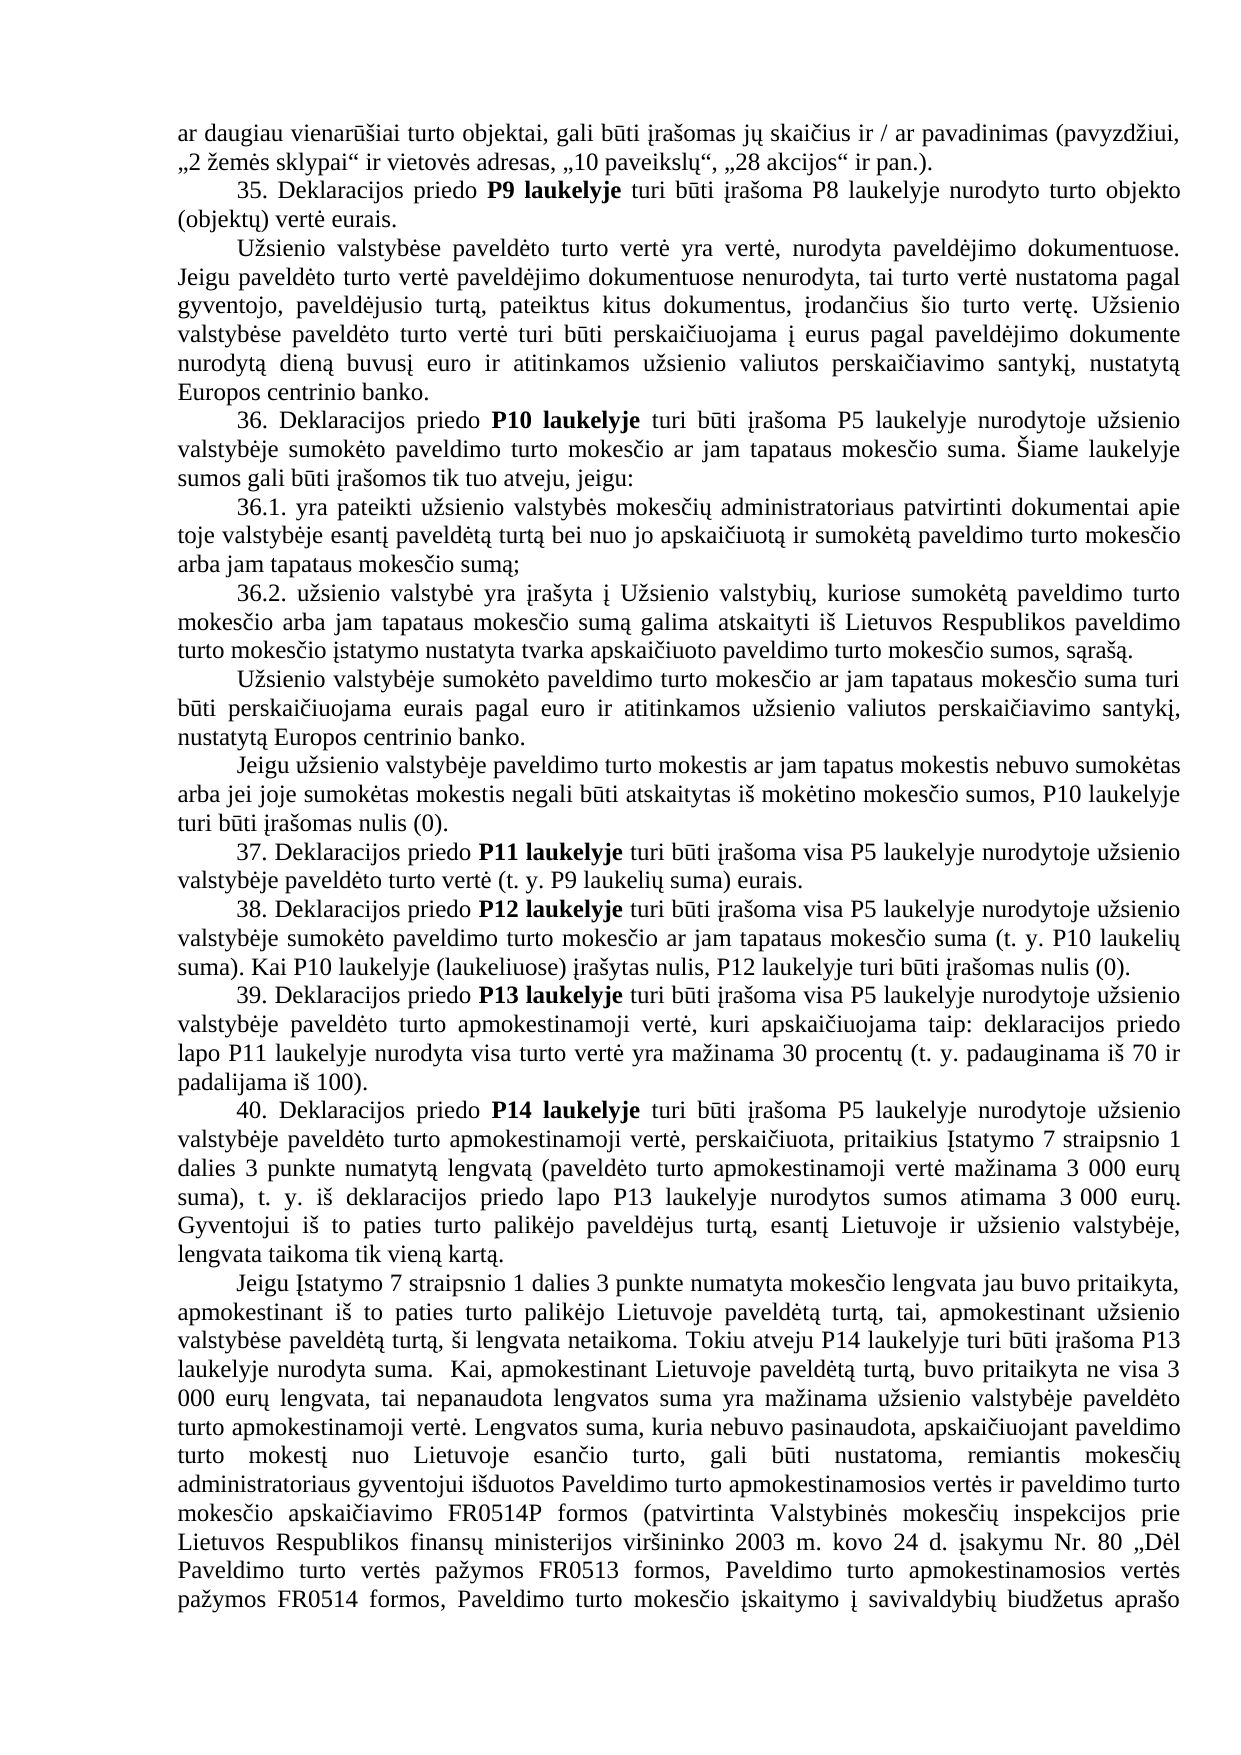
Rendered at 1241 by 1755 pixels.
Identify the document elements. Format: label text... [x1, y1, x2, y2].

text ar daugiau vienarūšiai turto objektai, gali būti įrašomas jų skaičius ir / ar pavadinimas (pavyzdžiui, „2 žemės sklypai“ ir vietovės adresas, „10 paveikslų“, „28 akcijos“ ir pan.). [177, 118, 1181, 176]
text Užsienio valstybėje sumokėto paveldimo turto mokesčio ar jam tapataus mokesčio suma turi būti perskaičiuojama eurais pagal euro ir atitinkamos užsienio valiutos perskaičiavimo santykį, nustatytą Europos centrinio banko. [177, 664, 1181, 751]
text 36.2. užsienio valstybė yra įrašyta į Užsienio valstybių, kuriose sumokėtą paveldimo turto mokesčio arba jam tapataus mokesčio sumą galima atskaityti iš Lietuvos Respublikos paveldimo turto mokesčio įstatymo nustatyta tvarka apskaičiuoto paveldimo turto mokesčio sumos, sąrašą. [177, 578, 1181, 664]
text 36. Deklaracijos priedo P10 laukelyje turi būti įrašoma P5 laukelyje nurodytoje užsienio valstybėje sumokėto paveldimo turto mokesčio ar jam tapataus mokesčio suma. Šiame laukelyje sumos gali būti įrašomos tik tuo atveju, jeigu: [177, 406, 1181, 492]
text 37. Deklaracijos priedo P11 laukelyje turi būti įrašoma visa P5 laukelyje nurodytoje užsienio valstybėje paveldėto turto vertė (t. y. P9 laukelių suma) eurais. [177, 837, 1181, 894]
text 40. Deklaracijos priedo P14 laukelyje turi būti įrašoma P5 laukelyje nurodytoje užsienio valstybėje paveldėto turto apmokestinamoji vertė, perskaičiuota, pritaikius Įstatymo 7 straipsnio 1 dalies 3 punkte numatytą lengvatą (paveldėto turto apmokestinamoji vertė mažinama 3 000 eurų suma), t. y. iš deklaracijos priedo lapo P13 laukelyje nurodytos sumos atimama 3 000 eurų. Gyventojui iš to paties turto palikėjo paveldėjus turtą, esantį Lietuvoje ir užsienio valstybėje, lengvata taikoma tik vieną kartą. [177, 1096, 1181, 1268]
text Jeigu Įstatymo 7 straipsnio 1 dalies 3 punkte numatyta mokesčio lengvata jau buvo pritaikyta, apmokestinant iš to paties turto palikėjo Lietuvoje paveldėtą turtą, tai, apmokestinant užsienio valstybėse paveldėtą turtą, ši lengvata netaikoma. Tokiu atveju P14 laukelyje turi būti įrašoma P13 laukelyje nurodyta suma. Kai, apmokestinant Lietuvoje paveldėtą turtą, buvo pritaikyta ne visa 3 000 eurų lengvata, tai nepanaudota lengvatos suma yra mažinama užsienio valstybėje paveldėto turto apmokestinamoji vertė. Lengvatos suma, kuria nebuvo pasinaudota, apskaičiuojant paveldimo turto mokestį nuo Lietuvoje esančio turto, gali būti nustatoma, remiantis mokesčių administratoriaus gyventojui išduotos Paveldimo turto apmokestinamosios vertės ir paveldimo turto mokesčio apskaičiavimo FR0514P formos (patvirtinta Valstybinės mokesčių inspekcijos prie Lietuvos Respublikos finansų ministerijos viršininko 2003 m. kovo 24 d. įsakymu Nr. 80 „Dėl Paveldimo turto vertės pažymos FR0513 formos, Paveldimo turto apmokestinamosios vertės pažymos FR0514 formos, Paveldimo turto mokesčio įskaitymo į savivaldybių biudžetus aprašo [177, 1268, 1181, 1613]
text 39. Deklaracijos priedo P13 laukelyje turi būti įrašoma visa P5 laukelyje nurodytoje užsienio valstybėje paveldėto turto apmokestinamoji vertė, kuri apskaičiuojama taip: deklaracijos priedo lapo P11 laukelyje nurodyta visa turto vertė yra mažinama 30 procentų (t. y. padauginama iš 70 ir padalijama iš 100). [177, 981, 1181, 1096]
text 38. Deklaracijos priedo P12 laukelyje turi būti įrašoma visa P5 laukelyje nurodytoje užsienio valstybėje sumokėto paveldimo turto mokesčio ar jam tapataus mokesčio suma (t. y. P10 laukelių suma). Kai P10 laukelyje (laukeliuose) įrašytas nulis, P12 laukelyje turi būti įrašomas nulis (0). [177, 894, 1181, 981]
text 36.1. yra pateikti užsienio valstybės mokesčių administratoriaus patvirtinti dokumentai apie toje valstybėje esantį paveldėtą turtą bei nuo jo apskaičiuotą ir sumokėtą paveldimo turto mokesčio arba jam tapataus mokesčio sumą; [177, 492, 1181, 578]
text 35. Deklaracijos priedo P9 laukelyje turi būti įrašoma P8 laukelyje nurodyto turto objekto (objektų) vertė eurais. [177, 176, 1181, 233]
text Jeigu užsienio valstybėje paveldimo turto mokestis ar jam tapatus mokestis nebuvo sumokėtas arba jei joje sumokėtas mokestis negali būti atskaitytas iš mokėtino mokesčio sumos, P10 laukelyje turi būti įrašomas nulis (0). [177, 751, 1181, 837]
text Užsienio valstybėse paveldėto turto vertė yra vertė, nurodyta paveldėjimo dokumentuose. Jeigu paveldėto turto vertė paveldėjimo dokumentuose nenurodyta, tai turto vertė nustatoma pagal gyventojo, paveldėjusio turtą, pateiktus kitus dokumentus, įrodančius šio turto vertę. Užsienio valstybėse paveldėto turto vertė turi būti perskaičiuojama į eurus pagal paveldėjimo dokumente nurodytą dieną buvusį euro ir atitinkamos užsienio valiutos perskaičiavimo santykį, nustatytą Europos centrinio banko. [177, 233, 1181, 406]
